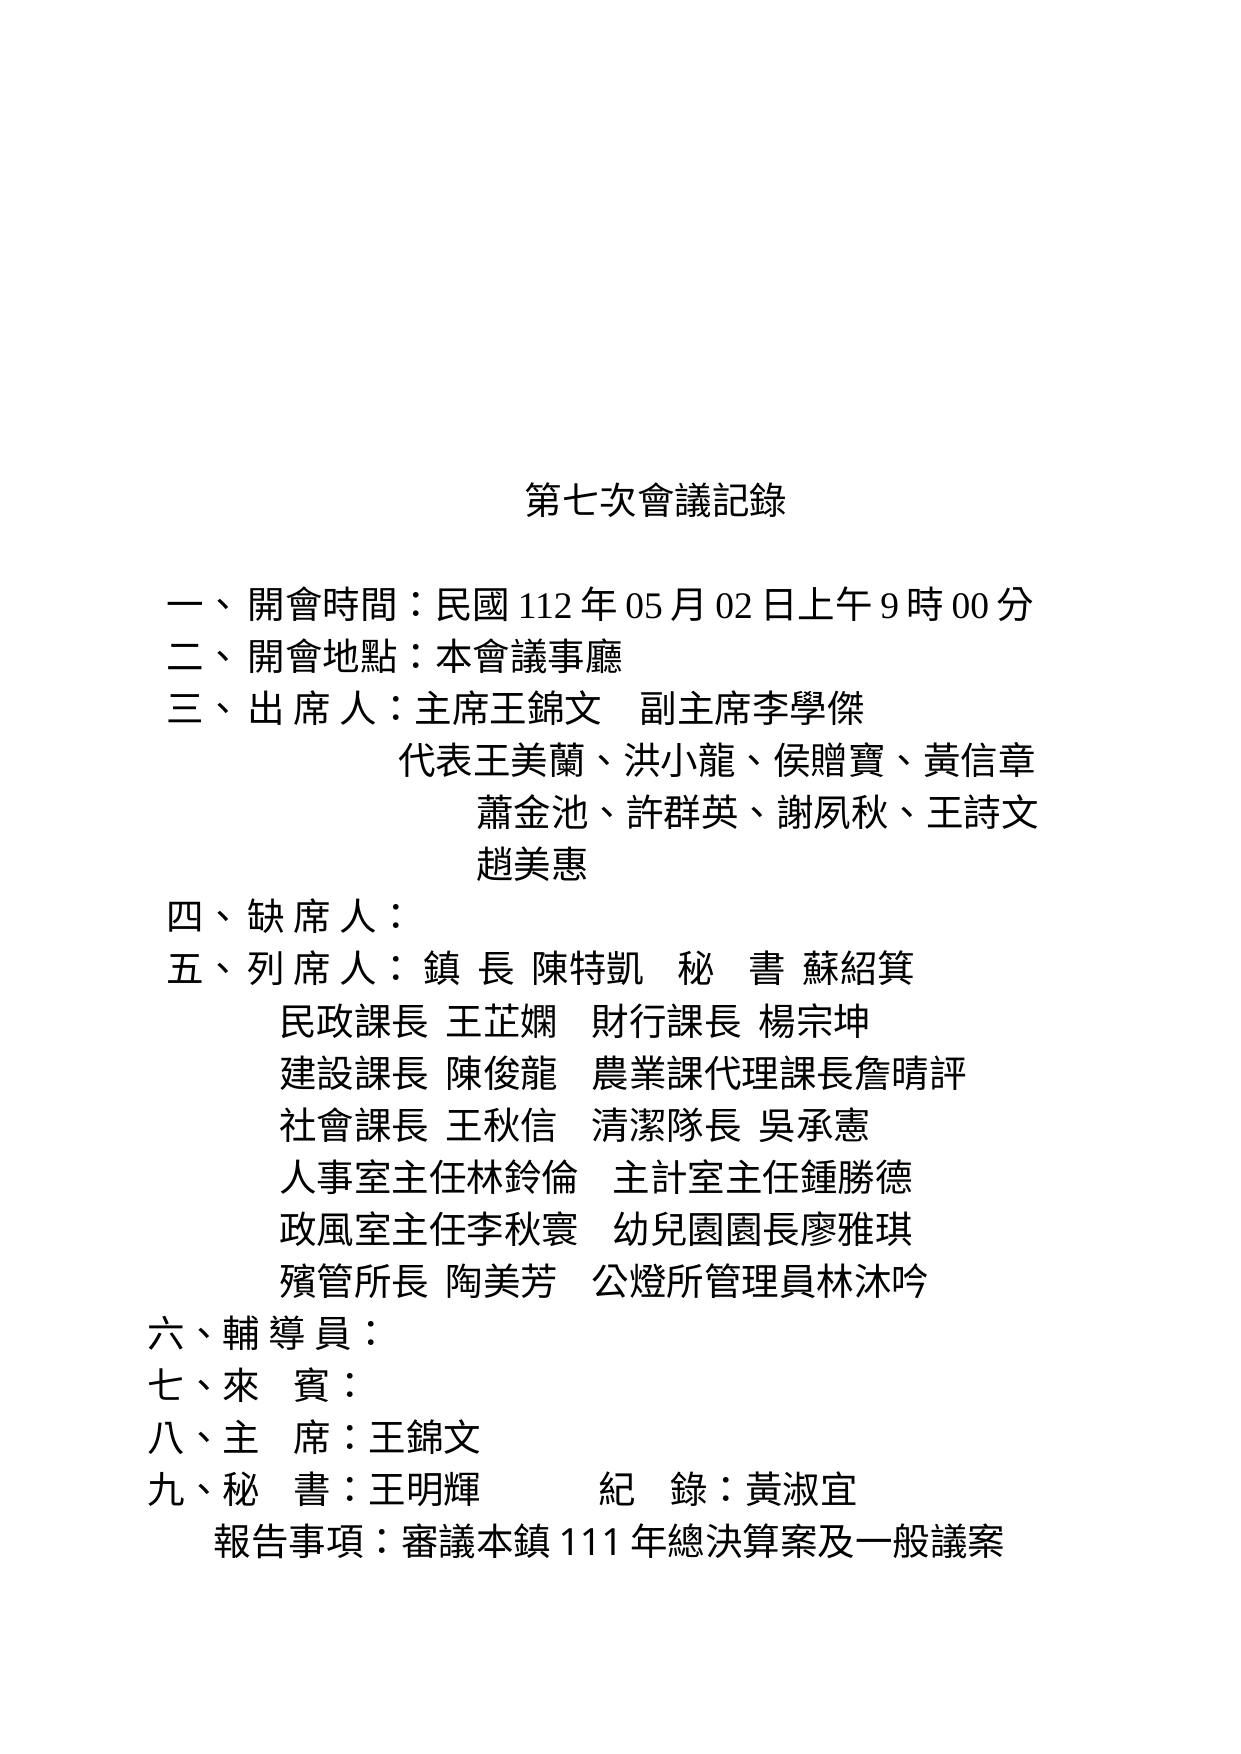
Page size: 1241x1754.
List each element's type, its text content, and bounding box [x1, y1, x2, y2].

text 九、秘 書：王明輝 紀 錄：黃淑宜 [148, 1462, 1163, 1514]
text 六、輔 導 員： [148, 1306, 1163, 1358]
text 報告事項：審議本鎮111年總決算案及一般議案 [148, 1514, 1163, 1566]
text 政風室主任李秋寰 幼兒園園長廖雅琪 [148, 1202, 1163, 1254]
list 列 席 人： 鎮 長 陳特凱 秘 書 蘇紹箕 [166, 941, 1163, 993]
list 開會時間：民國112年05月02日上午9時00分 [166, 577, 1163, 629]
text 趙美惠 [448, 837, 1163, 889]
text 七、來 賓： [148, 1358, 1163, 1410]
text 殯管所長 陶美芳 公燈所管理員林沐吟 [148, 1254, 1163, 1306]
text 民政課長 王芷嫻 財行課長 楊宗坤 [148, 993, 1163, 1045]
text 人事室主任林鈴倫 主計室主任鍾勝德 [148, 1149, 1163, 1202]
text 第七次會議記錄 [148, 472, 1163, 524]
text 蕭金池、許群英、謝夙秋、王詩文 [448, 785, 1163, 837]
text 建設課長 陳俊龍 農業課代理課長詹晴評 [148, 1045, 1163, 1097]
text 社會課長 王秋信 清潔隊長 吳承憲 [148, 1097, 1163, 1149]
list 出 席 人：主席王錦文 副主席李學傑 [166, 681, 1163, 733]
text 代表王美蘭、洪小龍、侯贈寶、黃信章 [148, 733, 1163, 785]
list 開會地點：本會議事廳 [166, 629, 1163, 681]
text 八、主 席：王錦文 [148, 1410, 1163, 1462]
list 缺 席 人： [166, 889, 1163, 941]
